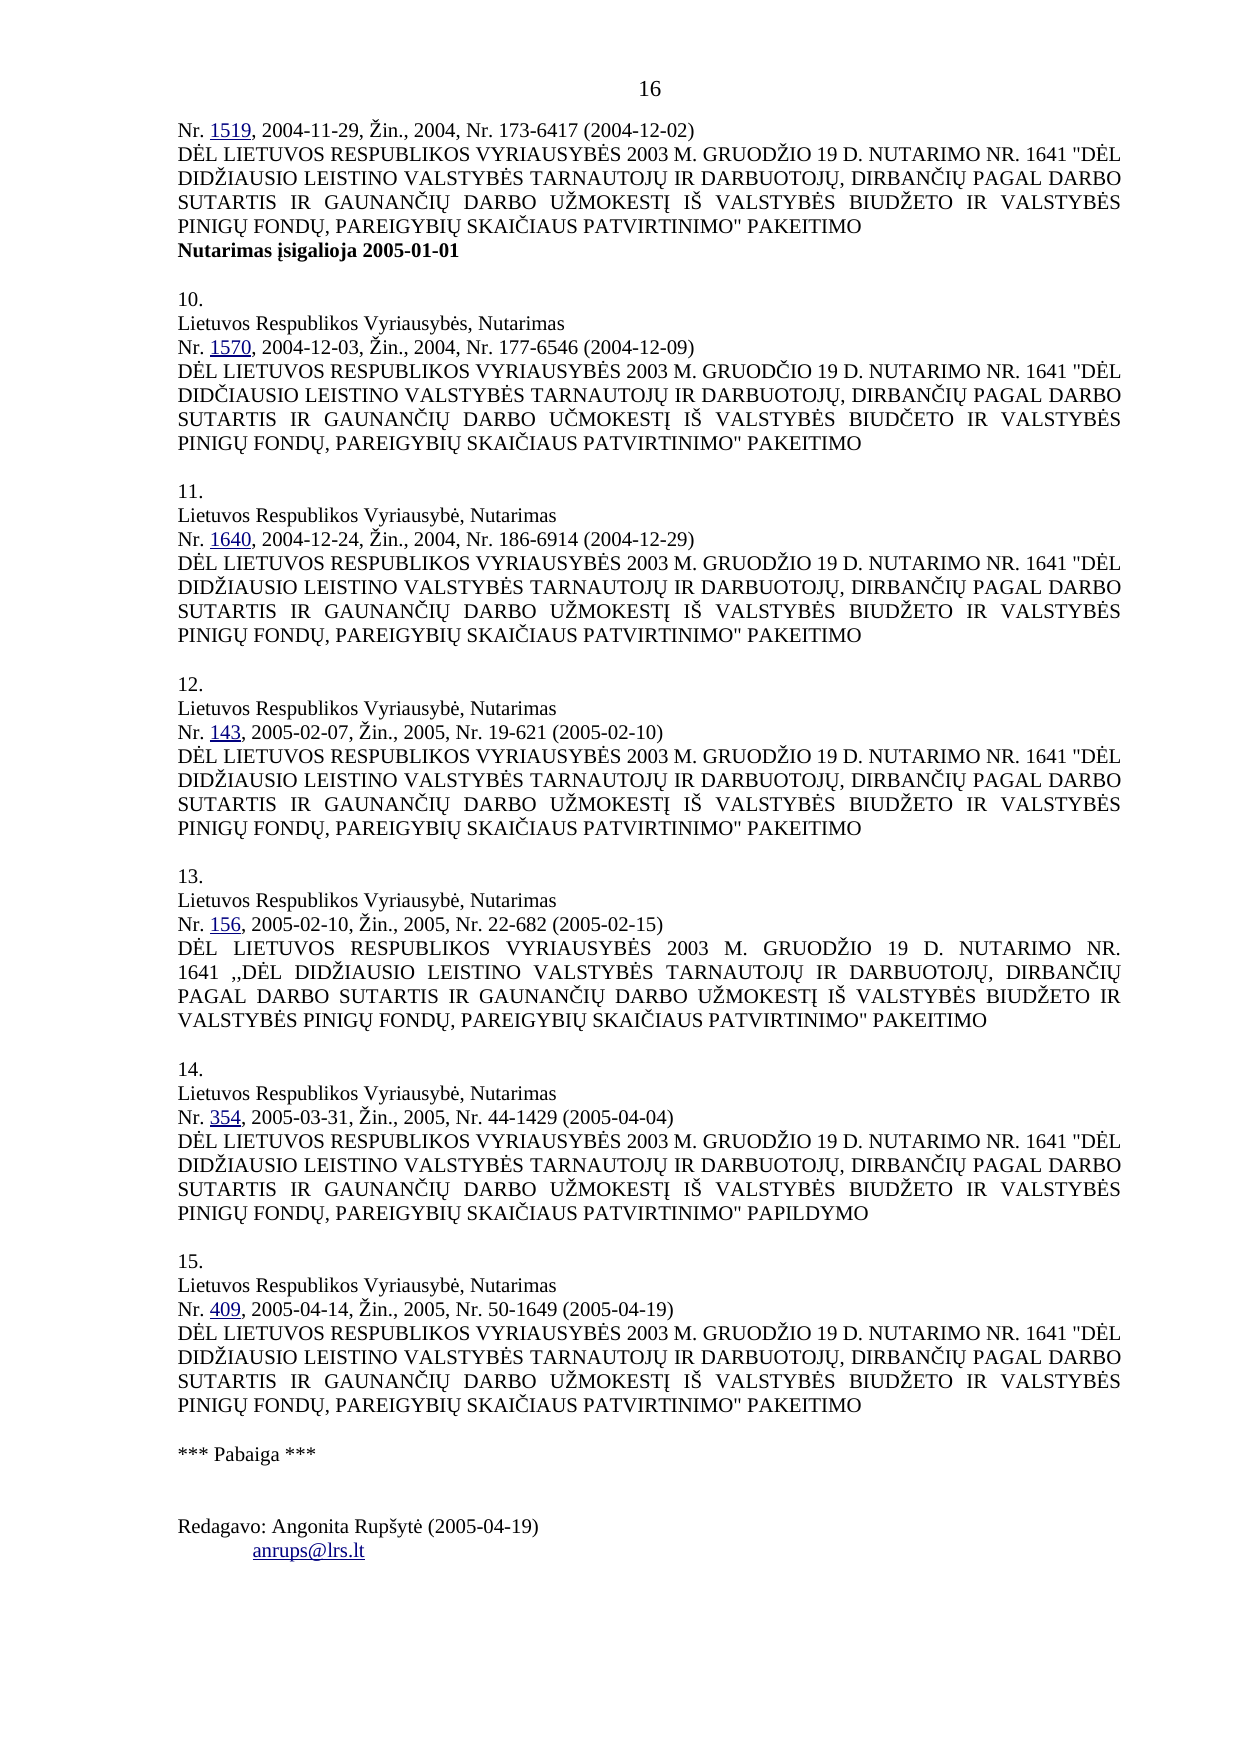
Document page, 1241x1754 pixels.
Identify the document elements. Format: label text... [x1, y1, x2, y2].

text Lietuvos Respublikos Vyriausybė, Nutarimas [177, 1273, 1122, 1297]
text DĖL LIETUVOS RESPUBLIKOS VYRIAUSYBĖS 2003 M. GRUODŽIO 19 D. NUTARIMO NR. 1641 "DĖL DIDŽIAUSIO LEISTINO VALSTYBĖS TARNAUTOJŲ IR DARBUOTOJŲ, DIRBANČIŲ PAGAL DARBO SUTARTIS IR GAUNANČIŲ DARBO UŽMOKESTĮ IŠ VALSTYBĖS BIUDŽETO IR VALSTYBĖS PINIGŲ FONDŲ, PAREIGYBIŲ SKAIČIAUS PATVIRTINIMO" PAKEITIMO [177, 1321, 1122, 1417]
text 15. [177, 1249, 1122, 1273]
text Nr. 156, 2005-02-10, Žin., 2005, Nr. 22-682 (2005-02-15) [177, 912, 1122, 936]
text Lietuvos Respublikos Vyriausybė, Nutarimas [177, 1081, 1122, 1105]
text 13. [177, 864, 1122, 888]
text DĖL LIETUVOS RESPUBLIKOS VYRIAUSYBĖS 2003 M. GRUODČIO 19 D. NUTARIMO NR. 1641 "DĖL DIDČIAUSIO LEISTINO VALSTYBĖS TARNAUTOJŲ IR DARBUOTOJŲ, DIRBANČIŲ PAGAL DARBO SUTARTIS IR GAUNANČIŲ DARBO UČMOKESTĮ IŠ VALSTYBĖS BIUDČETO IR VALSTYBĖS PINIGŲ FONDŲ, PAREIGYBIŲ SKAIČIAUS PATVIRTINIMO" PAKEITIMO [177, 359, 1122, 455]
text Lietuvos Respublikos Vyriausybė, Nutarimas [177, 696, 1122, 720]
text *** Pabaiga *** [177, 1442, 1122, 1466]
text 14. [177, 1057, 1122, 1081]
text DĖL LIETUVOS RESPUBLIKOS VYRIAUSYBĖS 2003 M. GRUODŽIO 19 D. NUTARIMO NR. 1641 "DĖL DIDŽIAUSIO LEISTINO VALSTYBĖS TARNAUTOJŲ IR DARBUOTOJŲ, DIRBANČIŲ PAGAL DARBO SUTARTIS IR GAUNANČIŲ DARBO UŽMOKESTĮ IŠ VALSTYBĖS BIUDŽETO IR VALSTYBĖS PINIGŲ FONDŲ, PAREIGYBIŲ SKAIČIAUS PATVIRTINIMO" PAKEITIMO [177, 744, 1122, 840]
text 12. [177, 672, 1122, 696]
text 11. [177, 479, 1122, 503]
text Nutarimas įsigalioja 2005-01-01 [177, 238, 1122, 262]
text Nr. 143, 2005-02-07, Žin., 2005, Nr. 19-621 (2005-02-10) [177, 720, 1122, 744]
text anrups@lrs.lt [177, 1538, 1122, 1562]
text Nr. 1519, 2004-11-29, Žin., 2004, Nr. 173-6417 (2004-12-02) [177, 118, 1122, 142]
text Nr. 354, 2005-03-31, Žin., 2005, Nr. 44-1429 (2005-04-04) [177, 1105, 1122, 1129]
text Redagavo: Angonita Rupšytė (2005-04-19) [177, 1514, 1122, 1538]
text Nr. 1570, 2004-12-03, Žin., 2004, Nr. 177-6546 (2004-12-09) [177, 335, 1122, 359]
text Nr. 409, 2005-04-14, Žin., 2005, Nr. 50-1649 (2005-04-19) [177, 1297, 1122, 1321]
text Lietuvos Respublikos Vyriausybė, Nutarimas [177, 888, 1122, 912]
text DĖL LIETUVOS RESPUBLIKOS VYRIAUSYBĖS 2003 M. GRUODŽIO 19 D. NUTARIMO NR. 1641 "DĖL DIDŽIAUSIO LEISTINO VALSTYBĖS TARNAUTOJŲ IR DARBUOTOJŲ, DIRBANČIŲ PAGAL DARBO SUTARTIS IR GAUNANČIŲ DARBO UŽMOKESTĮ IŠ VALSTYBĖS BIUDŽETO IR VALSTYBĖS PINIGŲ FONDŲ, PAREIGYBIŲ SKAIČIAUS PATVIRTINIMO" PAPILDYMO [177, 1129, 1122, 1225]
text Lietuvos Respublikos Vyriausybės, Nutarimas [177, 311, 1122, 335]
text DĖL LIETUVOS RESPUBLIKOS VYRIAUSYBĖS 2003 M. GRUODŽIO 19 D. NUTARIMO NR. 1641 "DĖL DIDŽIAUSIO LEISTINO VALSTYBĖS TARNAUTOJŲ IR DARBUOTOJŲ, DIRBANČIŲ PAGAL DARBO SUTARTIS IR GAUNANČIŲ DARBO UŽMOKESTĮ IŠ VALSTYBĖS BIUDŽETO IR VALSTYBĖS PINIGŲ FONDŲ, PAREIGYBIŲ SKAIČIAUS PATVIRTINIMO" PAKEITIMO [177, 142, 1122, 238]
text 10. [177, 287, 1122, 311]
text DĖL LIETUVOS RESPUBLIKOS VYRIAUSYBĖS 2003 M. GRUODŽIO 19 D. NUTARIMO NR. 1641 "DĖL DIDŽIAUSIO LEISTINO VALSTYBĖS TARNAUTOJŲ IR DARBUOTOJŲ, DIRBANČIŲ PAGAL DARBO SUTARTIS IR GAUNANČIŲ DARBO UŽMOKESTĮ IŠ VALSTYBĖS BIUDŽETO IR VALSTYBĖS PINIGŲ FONDŲ, PAREIGYBIŲ SKAIČIAUS PATVIRTINIMO" PAKEITIMO [177, 551, 1122, 647]
text DĖL LIETUVOS RESPUBLIKOS VYRIAUSYBĖS 2003 M. GRUODŽIO 19 D. NUTARIMO NR. 1641 ,,DĖL DIDŽIAUSIO LEISTINO VALSTYBĖS TARNAUTOJŲ IR DARBUOTOJŲ, DIRBANČIŲ PAGAL DARBO SUTARTIS IR GAUNANČIŲ DARBO UŽMOKESTĮ IŠ VALSTYBĖS BIUDŽETO IR VALSTYBĖS PINIGŲ FONDŲ, PAREIGYBIŲ SKAIČIAUS PATVIRTINIMO" PAKEITIMO [177, 936, 1122, 1032]
text Lietuvos Respublikos Vyriausybė, Nutarimas [177, 503, 1122, 527]
text Nr. 1640, 2004-12-24, Žin., 2004, Nr. 186-6914 (2004-12-29) [177, 527, 1122, 551]
